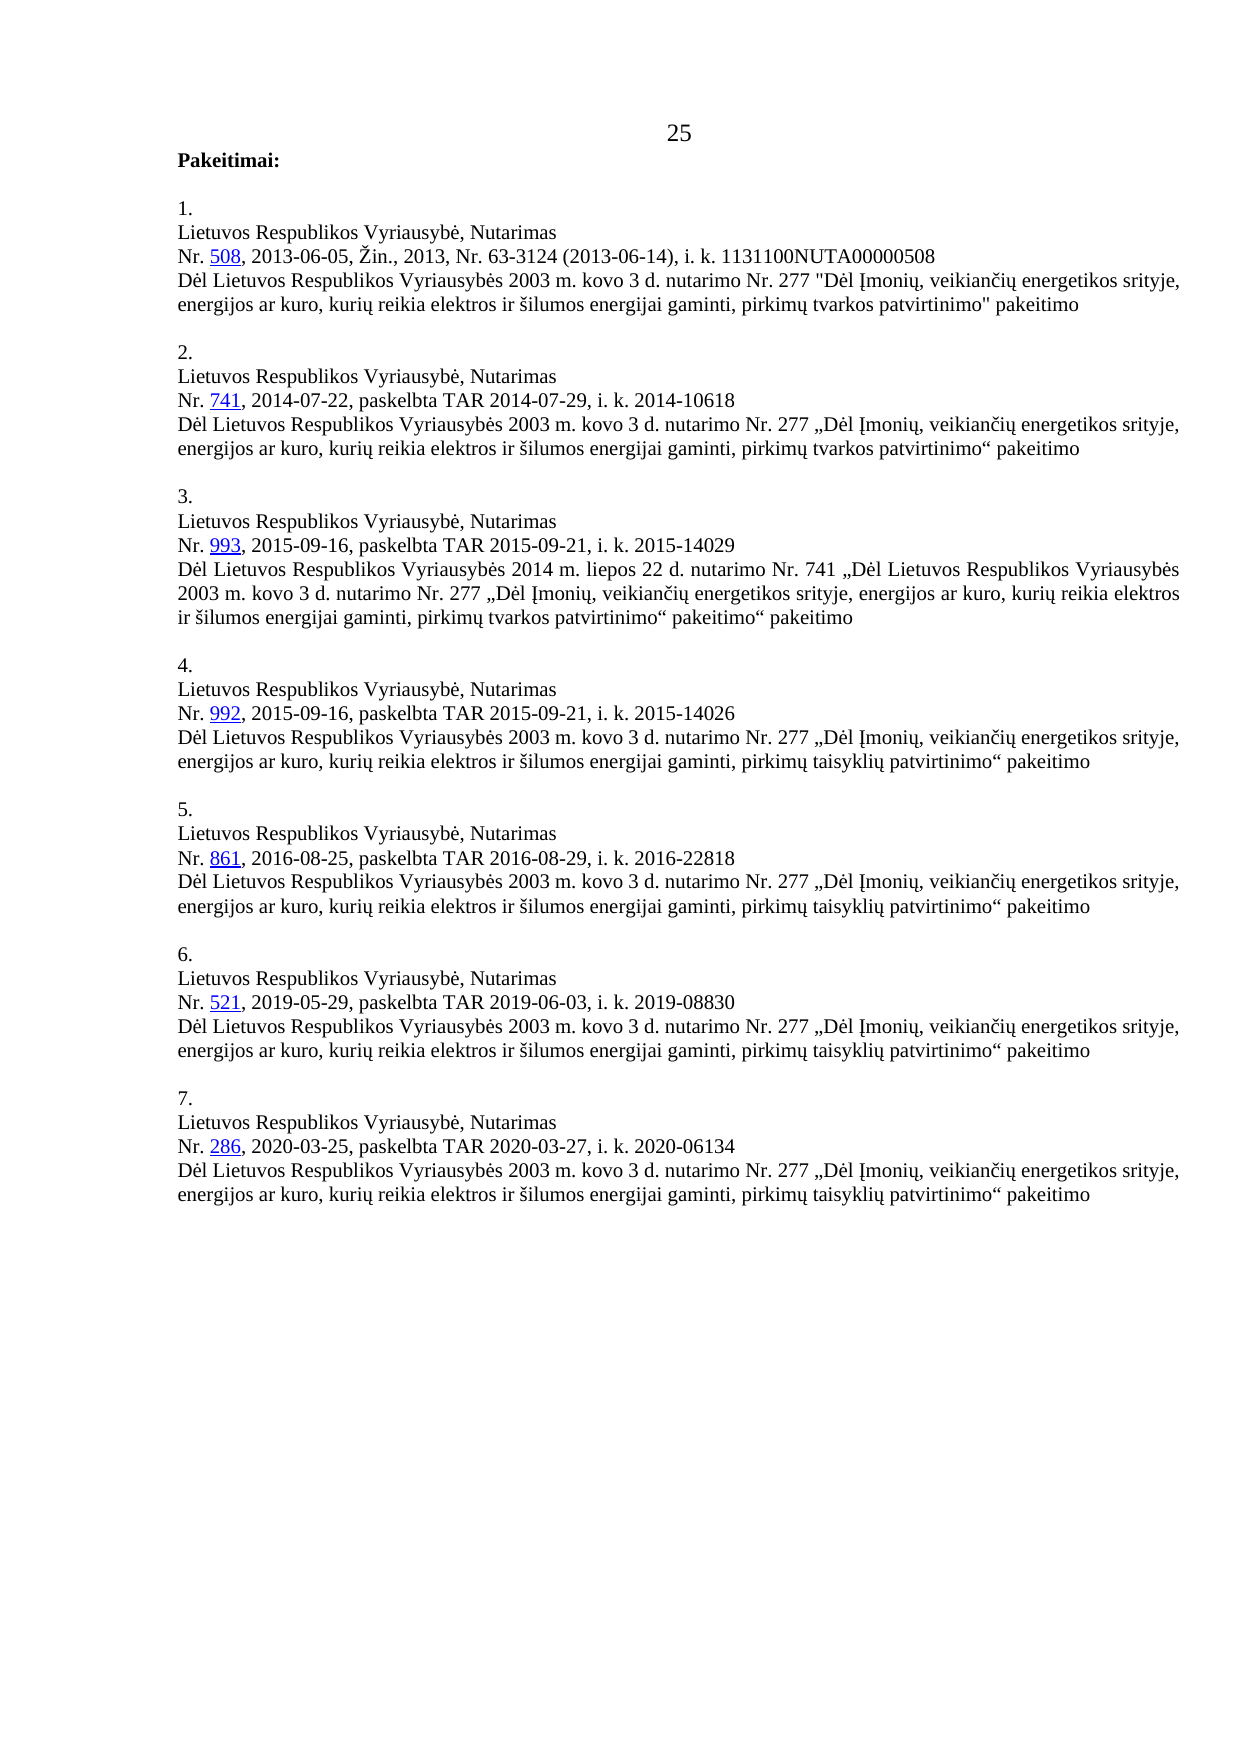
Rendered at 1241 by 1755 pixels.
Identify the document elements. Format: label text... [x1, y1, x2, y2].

text 3. [177, 484, 1181, 508]
text Nr. 286, 2020-03-25, paskelbta TAR 2020-03-27, i. k. 2020-06134 [177, 1134, 1181, 1158]
text Lietuvos Respublikos Vyriausybė, Nutarimas [177, 220, 1181, 244]
text Dėl Lietuvos Respublikos Vyriausybės 2003 m. kovo 3 d. nutarimo Nr. 277 „Dėl Įmonių, veikiančių energetikos srityje, energijos ar kuro, kurių reikia elektros ir šilumos energijai gaminti, pirkimų taisyklių patvirtinimo“ pakeitimo [177, 1014, 1181, 1062]
text Nr. 741, 2014-07-22, paskelbta TAR 2014-07-29, i. k. 2014-10618 [177, 388, 1181, 412]
text 7. [177, 1086, 1181, 1110]
text Nr. 992, 2015-09-16, paskelbta TAR 2015-09-21, i. k. 2015-14026 [177, 701, 1181, 725]
text Nr. 521, 2019-05-29, paskelbta TAR 2019-06-03, i. k. 2019-08830 [177, 990, 1181, 1014]
text Dėl Lietuvos Respublikos Vyriausybės 2003 m. kovo 3 d. nutarimo Nr. 277 „Dėl Įmonių, veikiančių energetikos srityje, energijos ar kuro, kurių reikia elektros ir šilumos energijai gaminti, pirkimų taisyklių patvirtinimo“ pakeitimo [177, 1158, 1181, 1206]
text Lietuvos Respublikos Vyriausybė, Nutarimas [177, 364, 1181, 388]
text 2. [177, 340, 1181, 364]
text Lietuvos Respublikos Vyriausybė, Nutarimas [177, 508, 1181, 533]
text Dėl Lietuvos Respublikos Vyriausybės 2003 m. kovo 3 d. nutarimo Nr. 277 „Dėl Įmonių, veikiančių energetikos srityje, energijos ar kuro, kurių reikia elektros ir šilumos energijai gaminti, pirkimų taisyklių patvirtinimo“ pakeitimo [177, 869, 1181, 918]
text Dėl Lietuvos Respublikos Vyriausybės 2014 m. liepos 22 d. nutarimo Nr. 741 „Dėl Lietuvos Respublikos Vyriausybės 2003 m. kovo 3 d. nutarimo Nr. 277 „Dėl Įmonių, veikiančių energetikos srityje, energijos ar kuro, kurių reikia elektros ir šilumos energijai gaminti, pirkimų tvarkos patvirtinimo“ pakeitimo“ pakeitimo [177, 557, 1181, 629]
text Nr. 508, 2013-06-05, Žin., 2013, Nr. 63-3124 (2013-06-14), i. k. 1131100NUTA00000508 [177, 244, 1181, 268]
text Lietuvos Respublikos Vyriausybė, Nutarimas [177, 1110, 1181, 1134]
text Dėl Lietuvos Respublikos Vyriausybės 2003 m. kovo 3 d. nutarimo Nr. 277 „Dėl Įmonių, veikiančių energetikos srityje, energijos ar kuro, kurių reikia elektros ir šilumos energijai gaminti, pirkimų tvarkos patvirtinimo“ pakeitimo [177, 412, 1181, 460]
text 5. [177, 797, 1181, 821]
text Lietuvos Respublikos Vyriausybė, Nutarimas [177, 821, 1181, 845]
text Lietuvos Respublikos Vyriausybė, Nutarimas [177, 966, 1181, 990]
text Nr. 861, 2016-08-25, paskelbta TAR 2016-08-29, i. k. 2016-22818 [177, 845, 1181, 869]
text 4. [177, 653, 1181, 677]
text 6. [177, 942, 1181, 966]
text Nr. 993, 2015-09-16, paskelbta TAR 2015-09-21, i. k. 2015-14029 [177, 533, 1181, 557]
text 1. [177, 196, 1181, 220]
text Lietuvos Respublikos Vyriausybė, Nutarimas [177, 677, 1181, 701]
text Dėl Lietuvos Respublikos Vyriausybės 2003 m. kovo 3 d. nutarimo Nr. 277 "Dėl Įmonių, veikiančių energetikos srityje, energijos ar kuro, kurių reikia elektros ir šilumos energijai gaminti, pirkimų tvarkos patvirtinimo" pakeitimo [177, 268, 1181, 316]
text Pakeitimai: [177, 148, 1181, 172]
text Dėl Lietuvos Respublikos Vyriausybės 2003 m. kovo 3 d. nutarimo Nr. 277 „Dėl Įmonių, veikiančių energetikos srityje, energijos ar kuro, kurių reikia elektros ir šilumos energijai gaminti, pirkimų taisyklių patvirtinimo“ pakeitimo [177, 725, 1181, 773]
